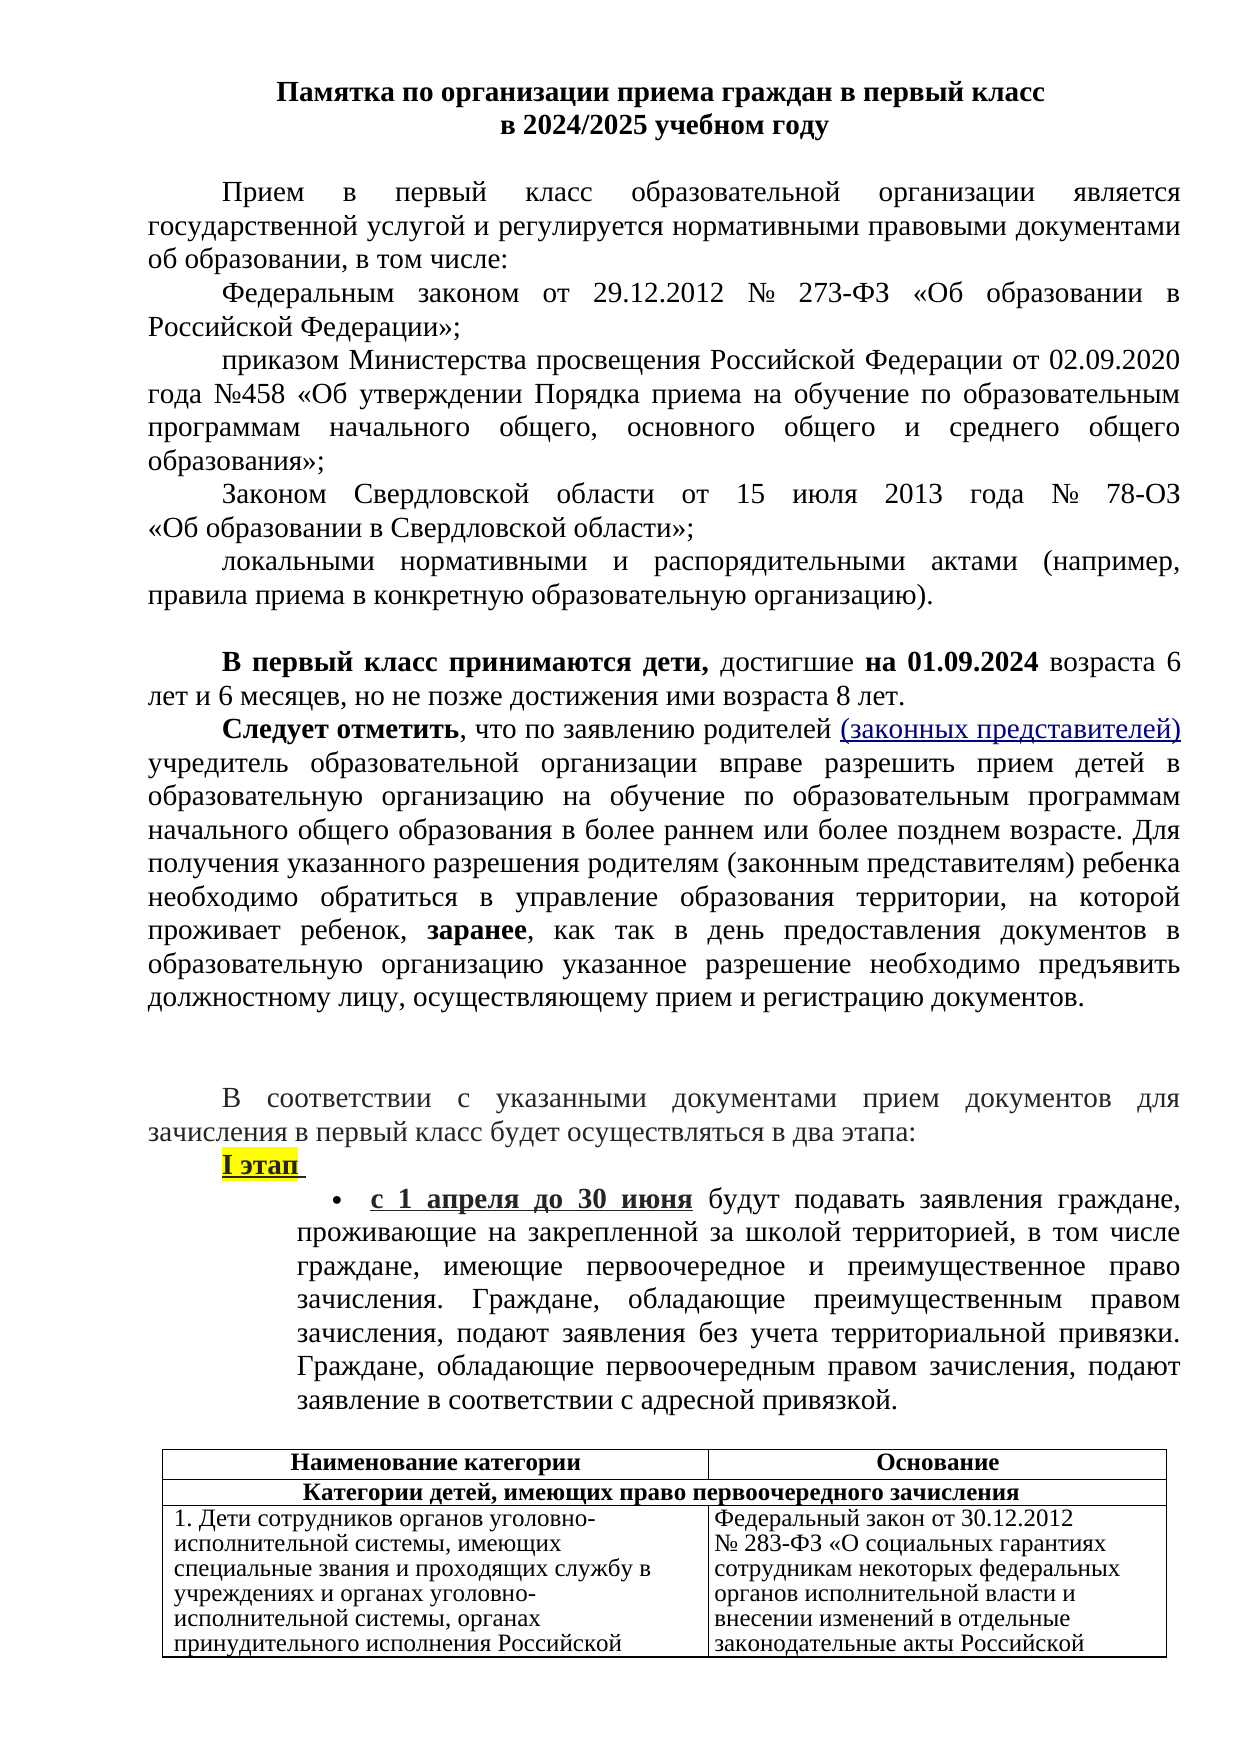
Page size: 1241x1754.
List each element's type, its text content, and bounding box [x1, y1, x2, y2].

text Памятка по организации приема граждан в первый класс в 2024/2025 учебном году [148, 74, 1181, 141]
table_cell 1. Дети сотрудников органов уголовно-исполнительной системы, имеющих специальные звания и проходящих службу в учреждениях и органах уголовно-исполнительной системы, органах принудительного исполнения Российской [163, 1506, 708, 1656]
table_header Наименование категории [163, 1450, 708, 1479]
text приказом Министерства просвещения Российской Федерации от 02.09.2020 года №458 «Об утверждении Порядка приема на обучение по образовательным программам начального общего, основного общего и среднего общего образования»; [148, 342, 1181, 476]
table_header Основание [709, 1450, 1166, 1479]
list с 1 апреля до 30 июня будут подавать заявления граждане, проживающие на закрепленной за школой территорией, в том числе граждане, имеющие первоочередное и преимущественное право зачисления. Граждане, обладающие преимущественным правом зачисления, подают заявления без учета территориальной привязки. Граждане, обладающие первоочередным правом зачисления, подают заявление в соответствии с адресной привязкой. [259, 1181, 1181, 1416]
text I этап [148, 1147, 1181, 1181]
text Прием в первый класс образовательной организации является государственной услугой и регулируется нормативными правовыми документами об образовании, в том числе: [148, 174, 1181, 275]
table_cell Категории детей, имеющих право первоочередного зачисления [163, 1480, 1166, 1505]
text В соответствии с указанными документами прием документов для зачисления в первый класс будет осуществляться в два этапа: [148, 1080, 1181, 1147]
text Федеральным законом от 29.12.2012 № 273-ФЗ «Об образовании в Российской Федерации»; [148, 275, 1181, 342]
text В первый класс принимаются дети, достигшие на 01.09.2024 возраста 6 лет и 6 месяцев, но не позже достижения ими возраста 8 лет. [148, 644, 1181, 711]
table_cell Федеральный закон от 30.12.2012 № 283-ФЗ «О социальных гарантиях сотрудникам некоторых федеральных органов исполнительной власти и внесении изменений в отдельные законодательные акты Российской [709, 1506, 1166, 1656]
text локальными нормативными и распорядительными актами (например, правила приема в конкретную образовательную организацию). [148, 543, 1181, 611]
text Законом Свердловской области от 15 июля 2013 года № 78-ОЗ «Об образовании в Свердловской области»; [148, 476, 1181, 543]
text Следует отметить, что по заявлению родителей (законных представителей) учредитель образовательной организации вправе разрешить прием детей в образовательную организацию на обучение по образовательным программам начального общего образования в более раннем или более позднем возрасте. Для получения указанного разрешения родителям (законным представителям) ребенка необходимо обратиться в управление образования территории, на которой проживает ребенок, заранее, как так в день предоставления документов в образовательную организацию указанное разрешение необходимо предъявить должностному лицу, осуществляющему прием и регистрацию документов. [148, 711, 1181, 1013]
